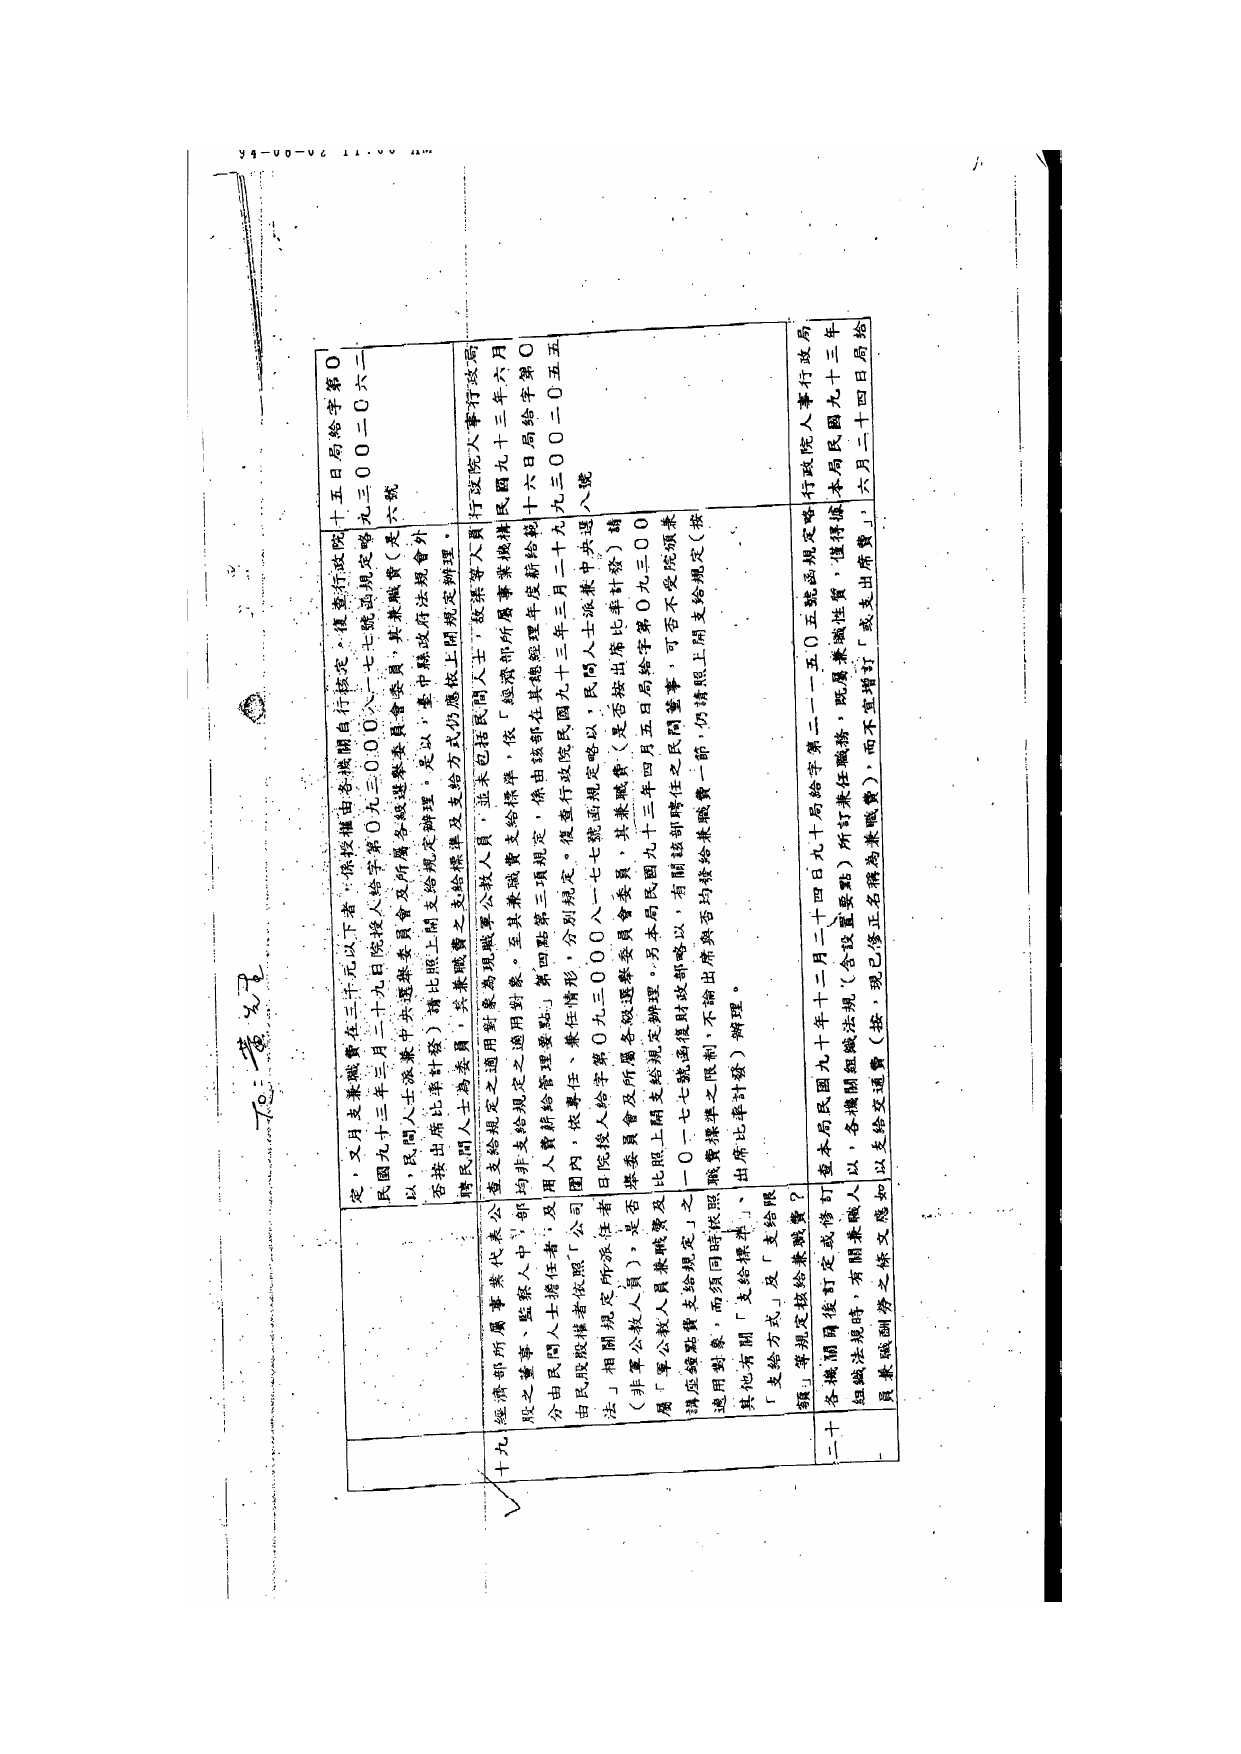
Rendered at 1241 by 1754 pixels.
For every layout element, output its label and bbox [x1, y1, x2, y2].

picture [187, 150, 1062, 1602]
